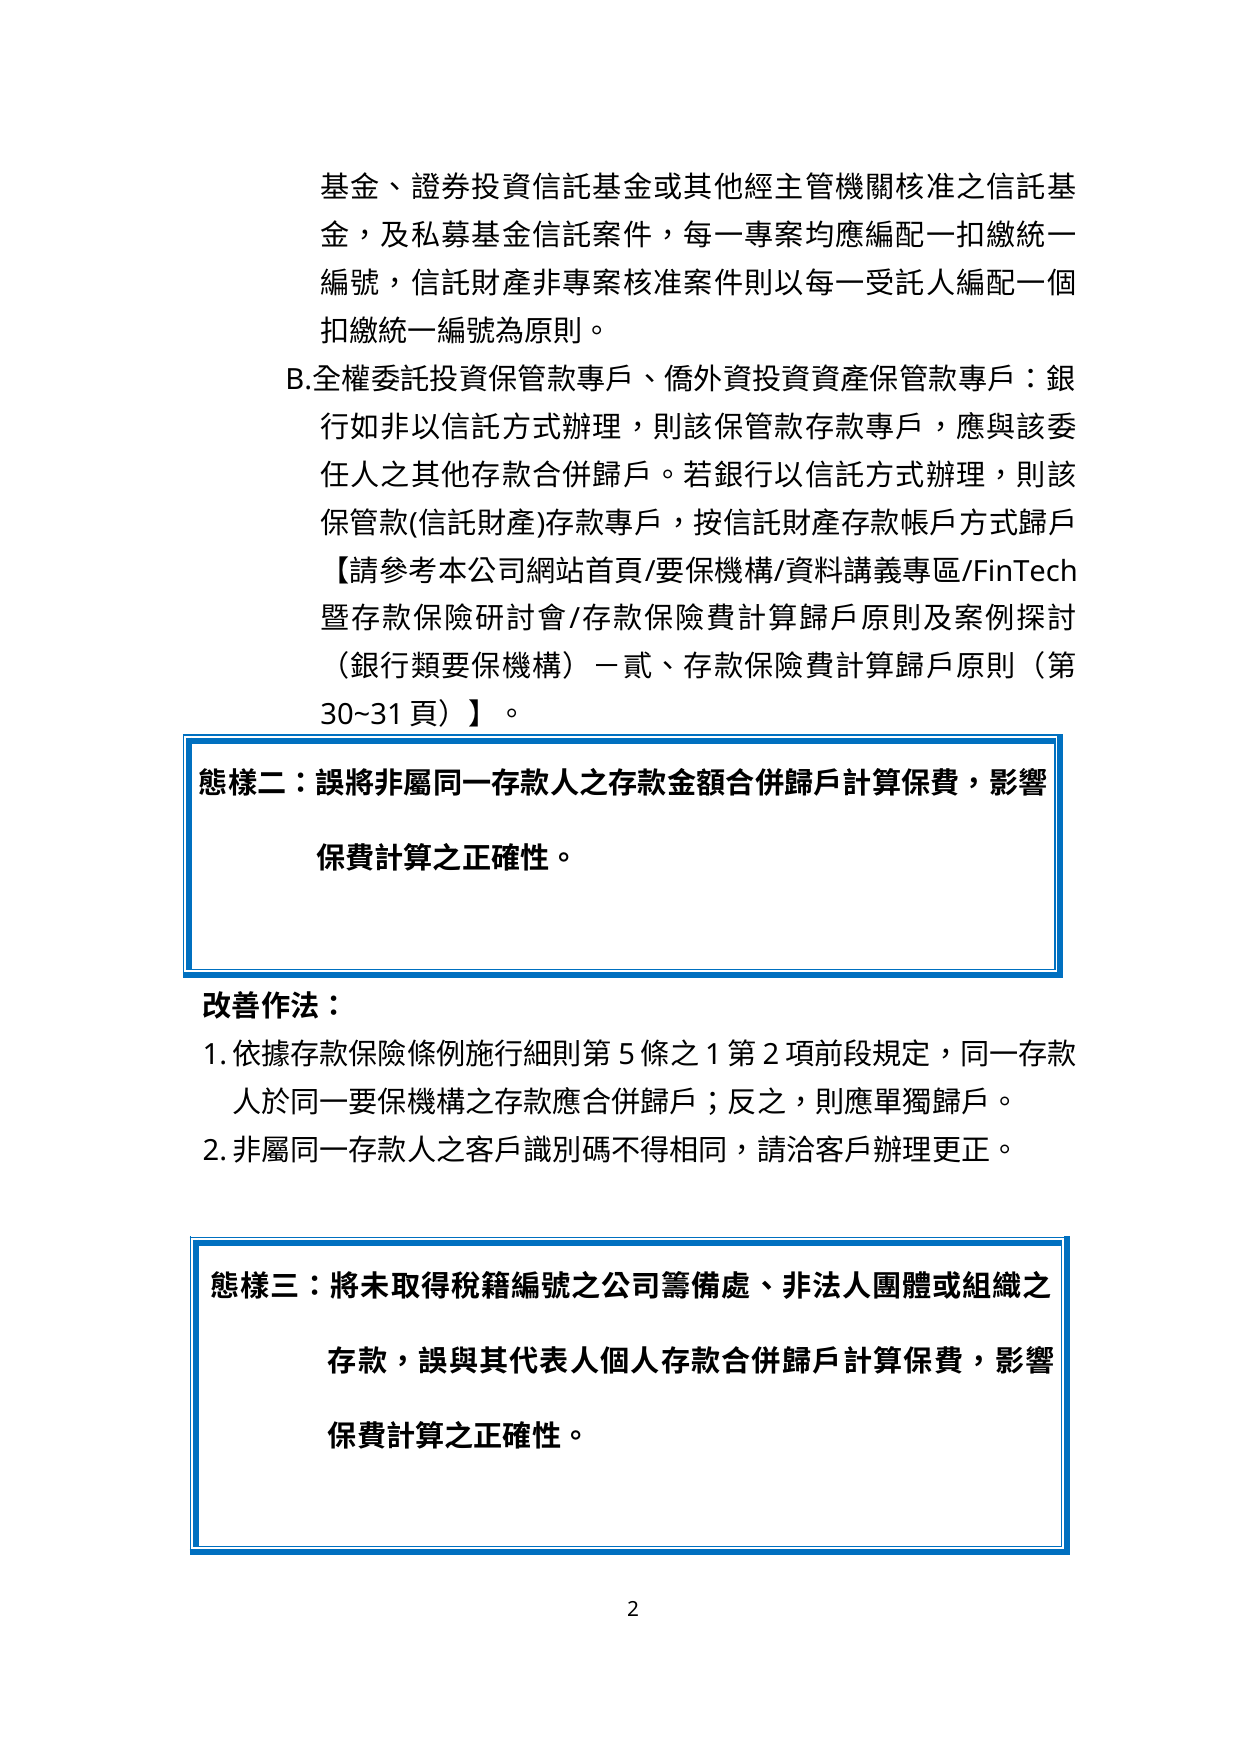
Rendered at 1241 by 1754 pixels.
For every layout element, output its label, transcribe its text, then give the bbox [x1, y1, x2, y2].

text B.全權委託投資保管款專戶、僑外資投資資產保管款專戶：銀行如非以信託方式辦理，則該保管款存款專戶，應與該委任人之其他存款合併歸戶。若銀行以信託方式辦理，則該保管款(信託財產)存款專戶，按信託財產存款帳戶方式歸戶【請參考本公司網站首頁/要保機構/資料講義專區/FinTech暨存款保險研討會/存款保險費計算歸戶原則及案例探討（銀行類要保機構）－貳、存款保險費計算歸戶原則（第30~31頁）】。 [285, 351, 1078, 734]
text 改善作法： [202, 978, 1078, 1026]
table_header 態樣二：誤將非屬同一存款人之存款金額合併歸戶計算保費，影響保費計算之正確性。 [192, 744, 1054, 969]
text 基金、證券投資信託基金或其他經主管機關核准之信託基金，及私募基金信託案件，每一專案均應編配一扣繳統一編號，信託財產非專案核准案件則以每一受託人編配一個扣繳統一編號為原則。 [285, 159, 1078, 351]
list 非屬同一存款人之客戶識別碼不得相同，請洽客戶辦理更正。 [202, 1122, 1078, 1170]
table_header 態樣三：將未取得稅籍編號之公司籌備處、非法人團體或組織之存款，誤與其代表人個人存款合併歸戶計算保費，影響保費計算之正確性。 [199, 1246, 1061, 1546]
list 依據存款保險條例施行細則第5條之1第2項前段規定，同一存款人於同一要保機構之存款應合併歸戶；反之，則應單獨歸戶。 [202, 1026, 1078, 1122]
